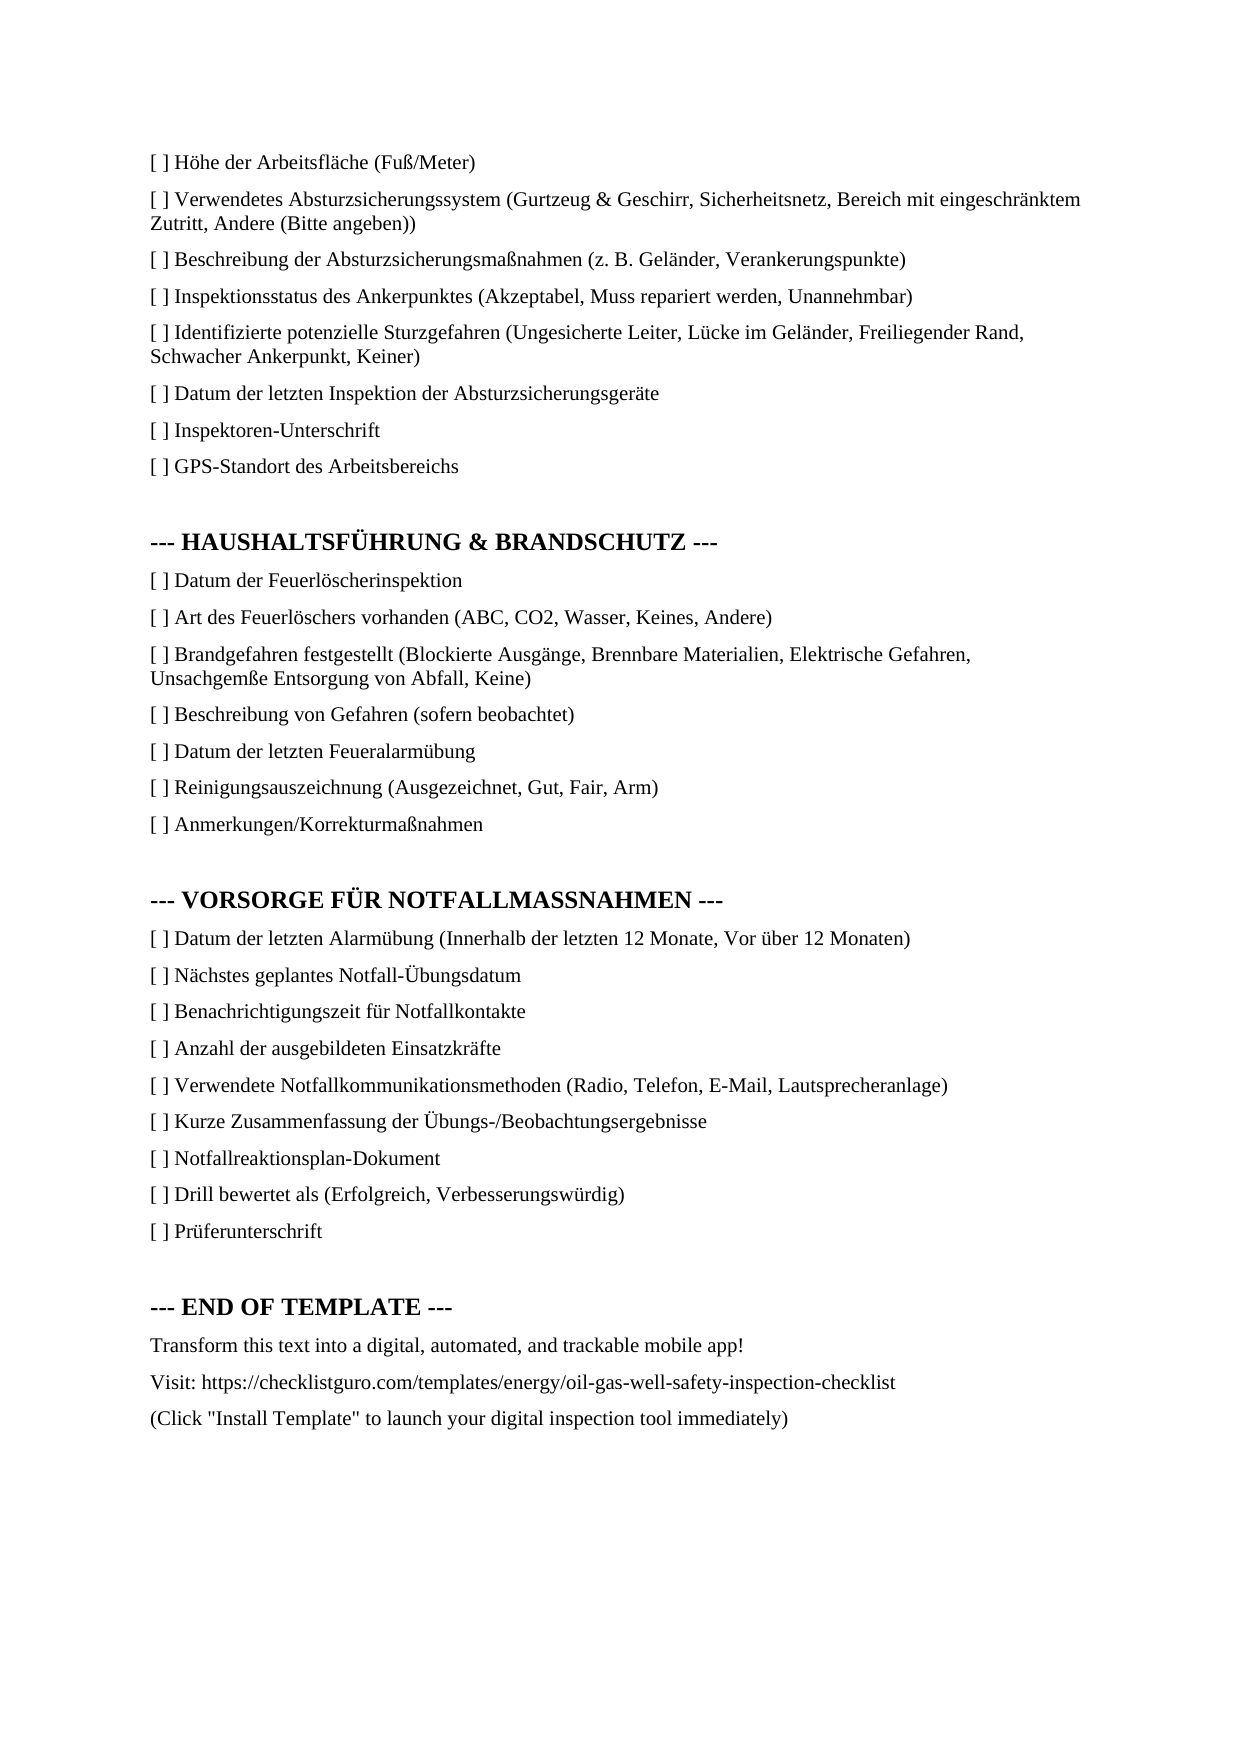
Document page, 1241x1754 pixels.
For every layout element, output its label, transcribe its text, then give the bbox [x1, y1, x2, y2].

text [ ] Verwendete Notfallkommunikationsmethoden (Radio, Telefon, E-Mail, Lautsprecheranlage) [150, 1072, 1090, 1097]
text [ ] Reinigungsauszeichnung (Ausgezeichnet, Gut, Fair, Arm) [150, 775, 1090, 799]
text (Click "Install Template" to launch your digital inspection tool immediately) [150, 1406, 1090, 1430]
text --- VORSORGE FÜR NOTFALLMASSNAHMEN --- [150, 885, 1090, 914]
text [ ] Kurze Zusammenfassung der Übungs-/Beobachtungsergebnisse [150, 1109, 1090, 1133]
text --- HAUSHALTSFÜHRUNG & BRANDSCHUTZ --- [150, 527, 1090, 556]
text [ ] Datum der letzten Inspektion der Absturzsicherungsgeräte [150, 381, 1090, 405]
text [ ] Datum der letzten Feueralarmübung [150, 739, 1090, 763]
text [ ] Anzahl der ausgebildeten Einsatzkräfte [150, 1036, 1090, 1060]
text [ ] Prüferunterschrift [150, 1219, 1090, 1243]
text [ ] Benachrichtigungszeit für Notfallkontakte [150, 999, 1090, 1023]
text [ ] Identifizierte potenzielle Sturzgefahren (Ungesicherte Leiter, Lücke im Geländer, Freiliegender Rand, Schwacher Ankerpunkt, Keiner) [150, 320, 1090, 368]
text Transform this text into a digital, automated, and trackable mobile app! [150, 1333, 1090, 1357]
text [ ] Nächstes geplantes Notfall-Übungsdatum [150, 963, 1090, 987]
text --- END OF TEMPLATE --- [150, 1292, 1090, 1321]
text [ ] Anmerkungen/Korrekturmaßnahmen [150, 812, 1090, 836]
text [ ] Notfallreaktionsplan-Dokument [150, 1146, 1090, 1170]
text [ ] Drill bewertet als (Erfolgreich, Verbesserungswürdig) [150, 1182, 1090, 1206]
text [ ] Beschreibung der Absturzsicherungsmaßnahmen (z. B. Geländer, Verankerungspunkte) [150, 247, 1090, 271]
text Visit: https://checklistguro.com/templates/energy/oil-gas-well-safety-inspection-checklist [150, 1370, 1090, 1394]
text [ ] Art des Feuerlöschers vorhanden (ABC, CO2, Wasser, Keines, Andere) [150, 605, 1090, 629]
text [ ] GPS-Standort des Arbeitsbereichs [150, 454, 1090, 478]
text [ ] Verwendetes Absturzsicherungssystem (Gurtzeug & Geschirr, Sicherheitsnetz, Bereich mit eingeschränktem Zutritt, Andere (Bitte angeben)) [150, 187, 1090, 235]
text [ ] Datum der Feuerlöscherinspektion [150, 568, 1090, 592]
text [ ] Datum der letzten Alarmübung (Innerhalb der letzten 12 Monate, Vor über 12 Monaten) [150, 926, 1090, 950]
text [ ] Inspektoren-Unterschrift [150, 417, 1090, 442]
text [ ] Brandgefahren festgestellt (Blockierte Ausgänge, Brennbare Materialien, Elektrische Gefahren, Unsachgemße Entsorgung von Abfall, Keine) [150, 642, 1090, 690]
text [ ] Inspektionsstatus des Ankerpunktes (Akzeptabel, Muss repariert werden, Unannehmbar) [150, 284, 1090, 308]
text [ ] Beschreibung von Gefahren (sofern beobachtet) [150, 702, 1090, 726]
text [ ] Höhe der Arbeitsfläche (Fuß/Meter) [150, 150, 1090, 174]
